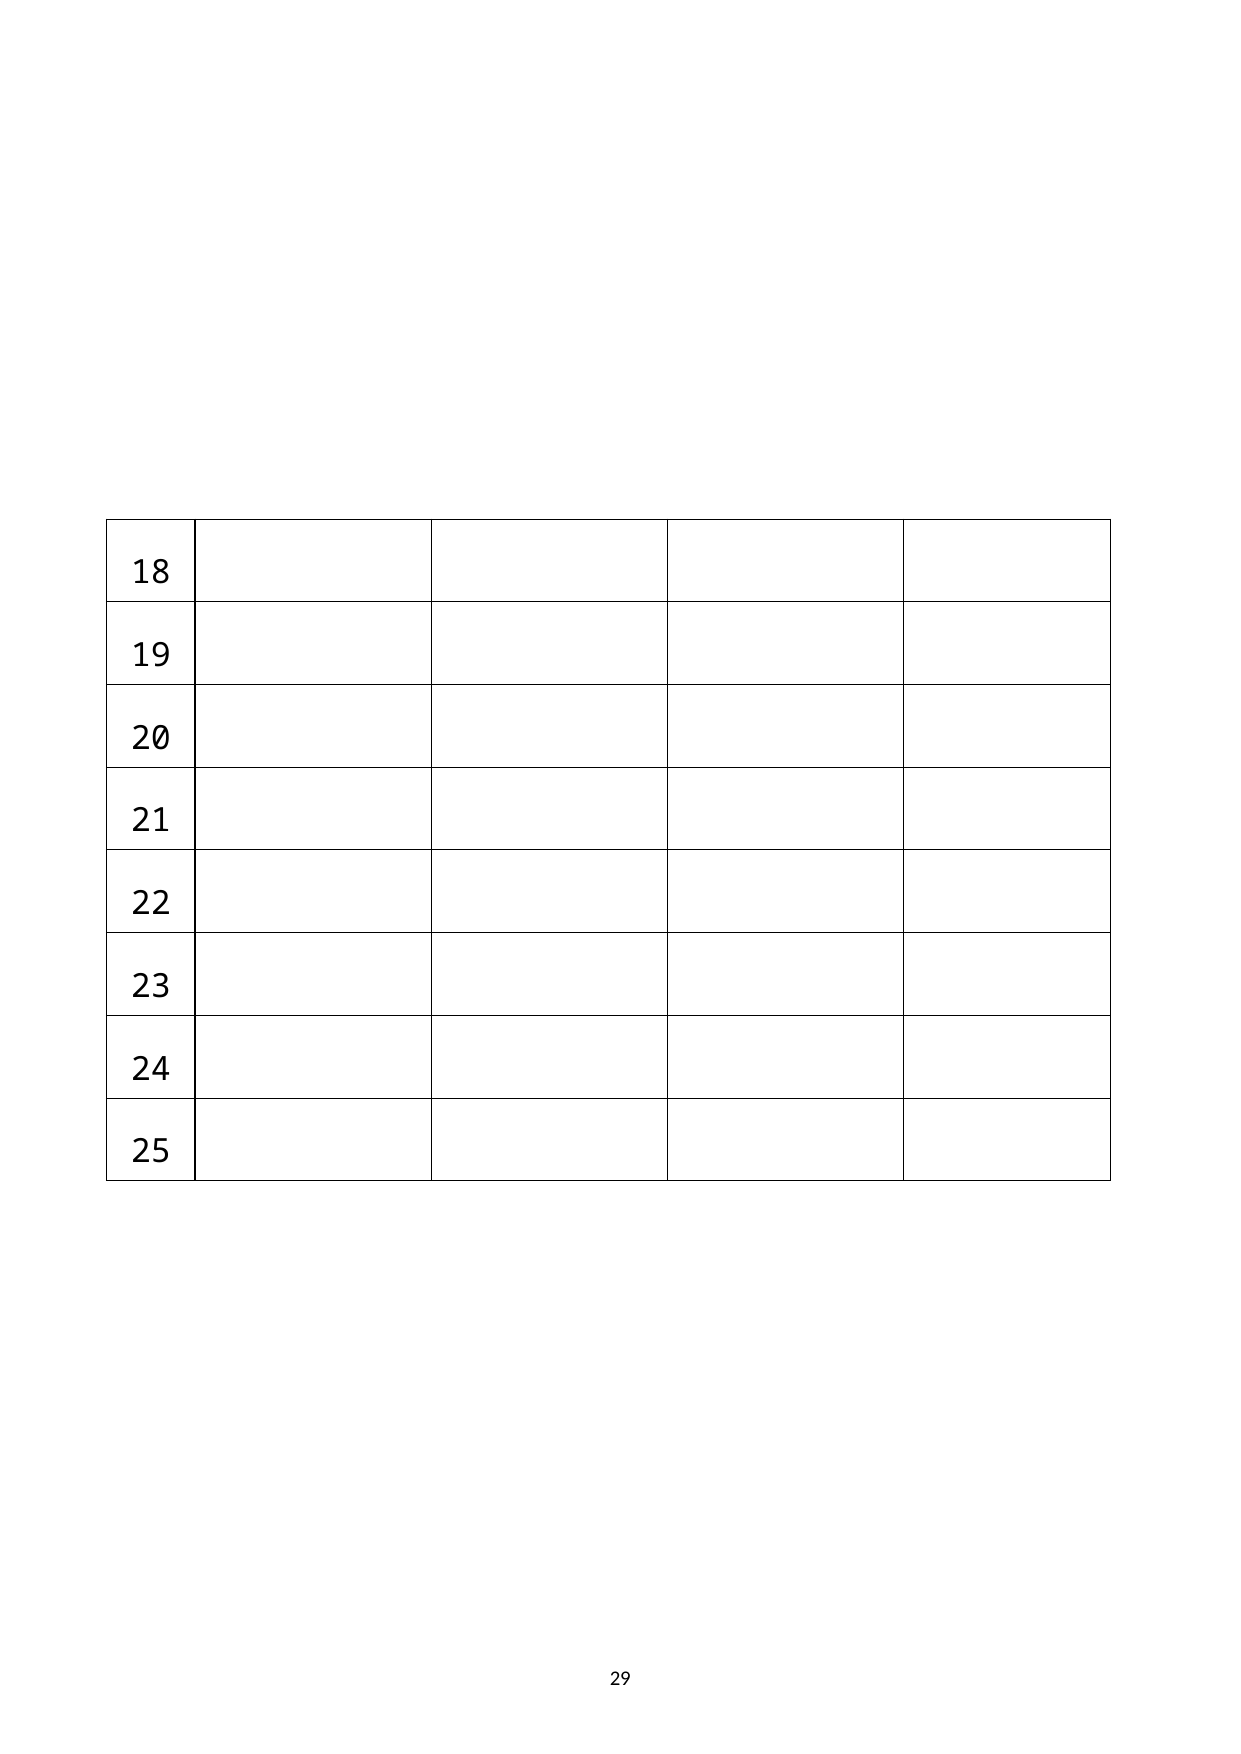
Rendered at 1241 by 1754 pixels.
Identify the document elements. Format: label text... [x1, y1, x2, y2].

table_cell [904, 1016, 1110, 1097]
table_cell [432, 1099, 667, 1180]
table_cell [196, 685, 431, 767]
table_cell [432, 768, 667, 849]
table_cell [196, 1016, 431, 1097]
table_cell [196, 933, 431, 1015]
table_cell [432, 1016, 667, 1097]
table_cell [432, 685, 667, 767]
table_cell [432, 933, 667, 1015]
table_cell [432, 520, 667, 601]
table_cell 24 [107, 1016, 194, 1097]
table_cell [904, 850, 1110, 932]
table_cell [904, 933, 1110, 1015]
table_cell [904, 1099, 1110, 1180]
table_cell 22 [107, 850, 194, 932]
table_cell [668, 685, 903, 767]
table_cell [668, 602, 903, 684]
table_cell 18 [107, 520, 194, 601]
table_cell [668, 768, 903, 849]
table_cell 23 [107, 933, 194, 1015]
table_cell [668, 520, 903, 601]
table_cell [668, 850, 903, 932]
table_cell 25 [107, 1099, 194, 1180]
table_cell [196, 1099, 431, 1180]
table_cell [432, 850, 667, 932]
table_cell [196, 768, 431, 849]
table_cell [432, 602, 667, 684]
table_cell [904, 520, 1110, 601]
table_cell 20 [107, 685, 194, 767]
table_cell [904, 685, 1110, 767]
table_cell [904, 768, 1110, 849]
table_cell [668, 1099, 903, 1180]
table_cell 19 [107, 602, 194, 684]
table_cell [904, 602, 1110, 684]
table_cell [196, 602, 431, 684]
table_cell [668, 1016, 903, 1097]
table_cell [196, 850, 431, 932]
table_cell [196, 520, 431, 601]
table_cell [668, 933, 903, 1015]
table_cell 21 [107, 768, 194, 849]
